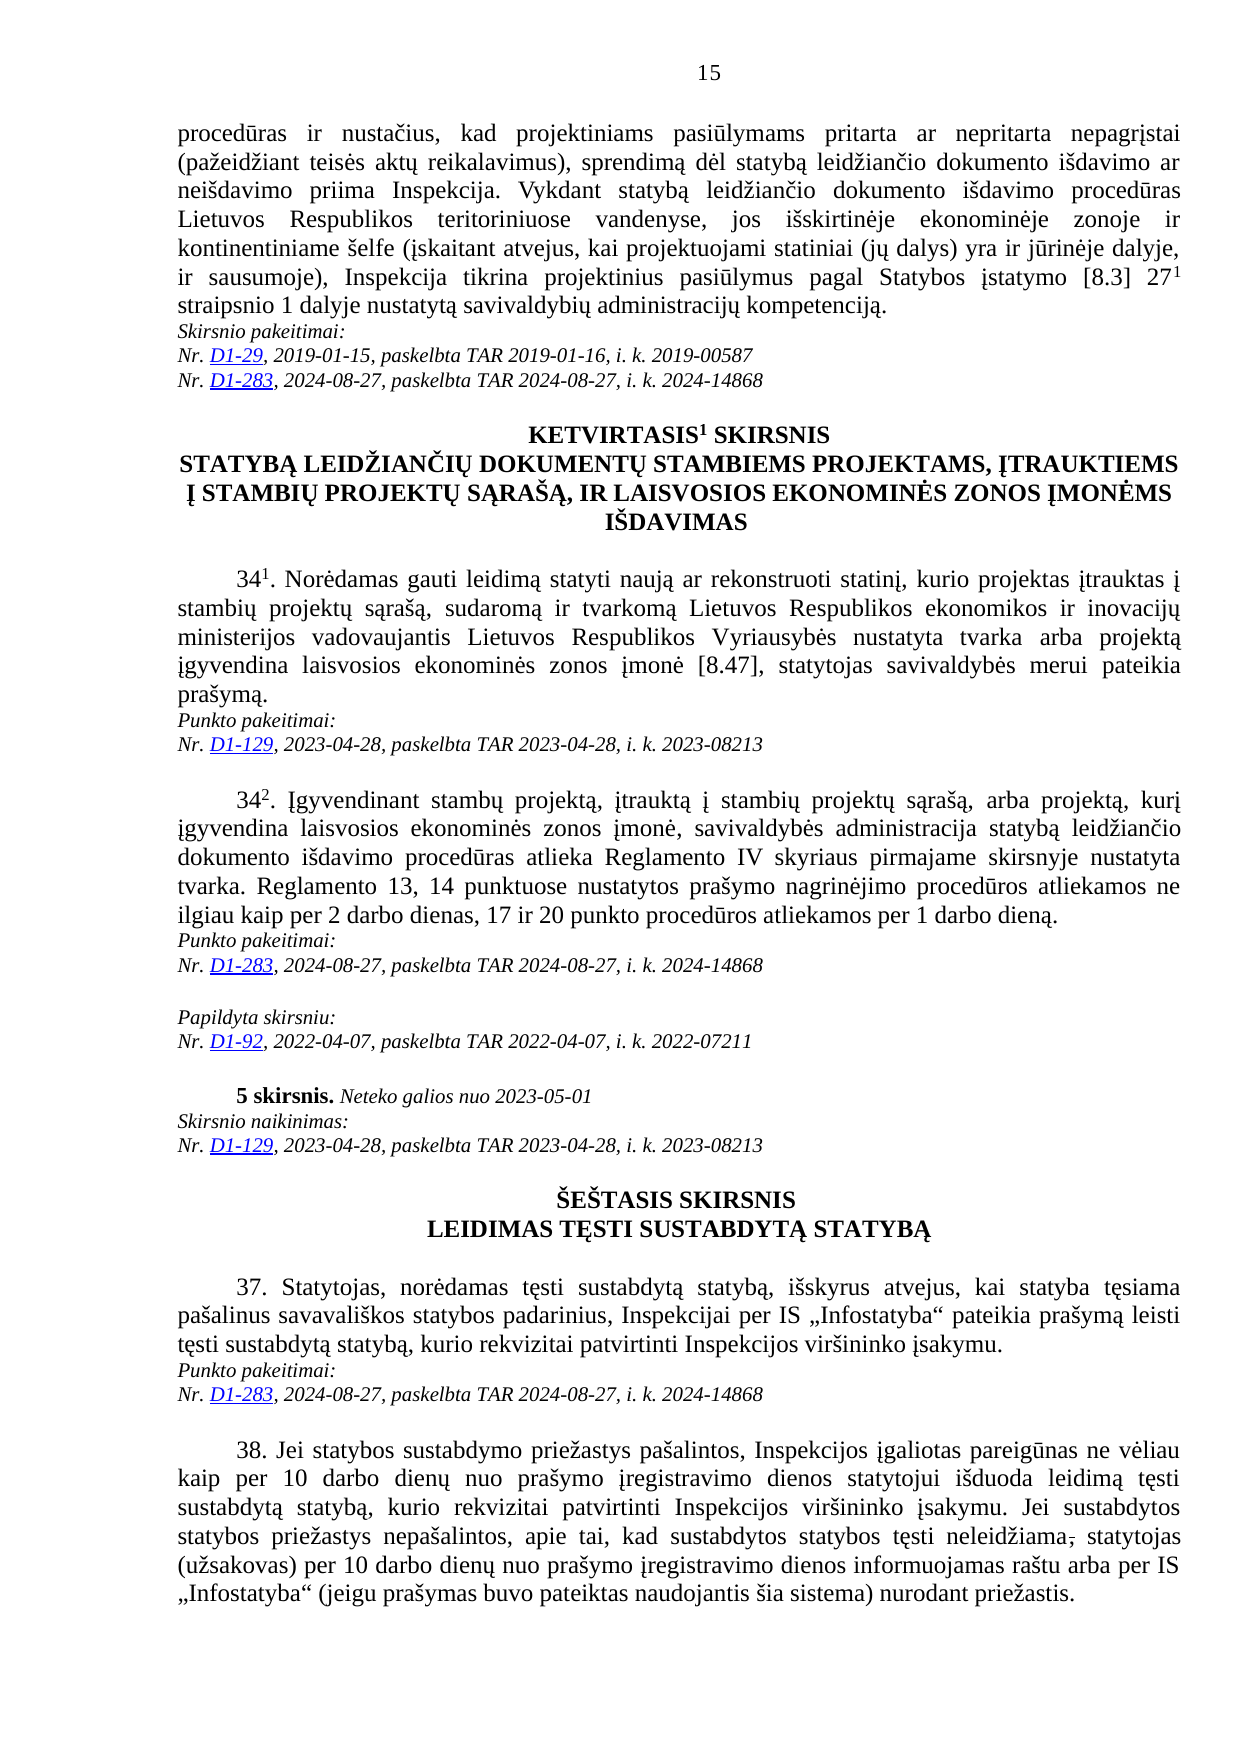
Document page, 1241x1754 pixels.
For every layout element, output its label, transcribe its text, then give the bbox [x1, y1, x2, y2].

text procedūras ir nustačius, kad projektiniams pasiūlymams pritarta ar nepritarta nepagrįstai (pažeidžiant teisės aktų reikalavimus), sprendimą dėl statybą leidžiančio dokumento išdavimo ar neišdavimo priima Inspekcija. Vykdant statybą leidžiančio dokumento išdavimo procedūras Lietuvos Respublikos teritoriniuose vandenyse, jos išskirtinėje ekonominėje zonoje ir kontinentiniame šelfe (įskaitant atvejus, kai projektuojami statiniai (jų dalys) yra ir jūrinėje dalyje, ir sausumoje), Inspekcija tikrina projektinius pasiūlymus pagal Statybos įstatymo [8.3] 271 straipsnio 1 dalyje nustatytą savivaldybių administracijų kompetenciją. [177, 118, 1181, 319]
text 342. Įgyvendinant stambų projektą, įtrauktą į stambių projektų sąrašą, arba projektą, kurį įgyvendina laisvosios ekonominės zonos įmonė, savivaldybės administracija statybą leidžiančio dokumento išdavimo procedūras atlieka Reglamento IV skyriaus pirmajame skirsnyje nustatyta tvarka. Reglamento 13, 14 punktuose nustatytos prašymo nagrinėjimo procedūros atliekamos ne ilgiau kaip per 2 darbo dienas, 17 ir 20 punkto procedūros atliekamos per 1 darbo dieną. [177, 785, 1181, 928]
text Papildyta skirsniu: [177, 1005, 1181, 1029]
text Nr. D1-92, 2022-04-07, paskelbta TAR 2022-04-07, i. k. 2022-07211 [177, 1029, 1181, 1053]
text Nr. D1-29, 2019-01-15, paskelbta TAR 2019-01-16, i. k. 2019-00587 [177, 343, 1181, 367]
text Nr. D1-283, 2024-08-27, paskelbta TAR 2024-08-27, i. k. 2024-14868 [177, 952, 1181, 977]
text 38. Jei statybos sustabdymo priežastys pašalintos, Inspekcijos įgaliotas pareigūnas ne vėliau kaip per 10 darbo dienų nuo prašymo įregistravimo dienos statytojui išduoda leidimą tęsti sustabdytą statybą, kurio rekvizitai patvirtinti Inspekcijos viršininko įsakymu. Jei sustabdytos statybos priežastys nepašalintos, apie tai, kad sustabdytos statybos tęsti neleidžiama, statytojas (užsakovas) per 10 darbo dienų nuo prašymo įregistravimo dienos informuojamas raštu arba per IS „Infostatyba“ (jeigu prašymas buvo pateiktas naudojantis šia sistema) nurodant priežastis. [177, 1435, 1181, 1607]
text Nr. D1-283, 2024-08-27, paskelbta TAR 2024-08-27, i. k. 2024-14868 [177, 367, 1181, 392]
subtitle ŠEŠTASIS SKIRSNIS [177, 1185, 1181, 1214]
text Punkto pakeitimai: [177, 928, 1181, 952]
text Nr. D1-283, 2024-08-27, paskelbta TAR 2024-08-27, i. k. 2024-14868 [177, 1382, 1181, 1406]
text STATYBĄ LEIDŽIANČIŲ DOKUMENTŲ stambiems projektams, įtrauktiems į stambių projektų sąrašą, ir Laisvosios ekonominės zonos įmonėms IŠDAVIMAS [177, 449, 1181, 535]
text Skirsnio naikinimas: [177, 1108, 1181, 1133]
text Nr. D1-129, 2023-04-28, paskelbta TAR 2023-04-28, i. k. 2023-08213 [177, 732, 1181, 756]
text 341. Norėdamas gauti leidimą statyti naują ar rekonstruoti statinį, kurio projektas įtrauktas į stambių projektų sąrašą, sudaromą ir tvarkomą Lietuvos Respublikos ekonomikos ir inovacijų ministerijos vadovaujantis Lietuvos Respublikos Vyriausybės nustatyta tvarka arba projektą įgyvendina laisvosios ekonominės zonos įmonė [8.47], statytojas savivaldybės merui pateikia prašymą. [177, 564, 1181, 708]
subtitle LEIDIMAS TĘSTI SUSTABDYTĄ STATYBĄ [177, 1214, 1181, 1243]
text Skirsnio pakeitimai: [177, 319, 1181, 343]
text KETVIRTASIS1 SKIRSNIS [177, 420, 1181, 449]
text Punkto pakeitimai: [177, 708, 1181, 732]
text 37. Statytojas, norėdamas tęsti sustabdytą statybą, išskyrus atvejus, kai statyba tęsiama pašalinus savavališkos statybos padarinius, Inspekcijai per IS „Infostatyba“ pateikia prašymą leisti tęsti sustabdytą statybą, kurio rekvizitai patvirtinti Inspekcijos viršininko įsakymu. [177, 1272, 1181, 1358]
text 5 skirsnis. Neteko galios nuo 2023-05-01 [177, 1082, 1181, 1108]
text Punkto pakeitimai: [177, 1358, 1181, 1382]
text Nr. D1-129, 2023-04-28, paskelbta TAR 2023-04-28, i. k. 2023-08213 [177, 1133, 1181, 1157]
